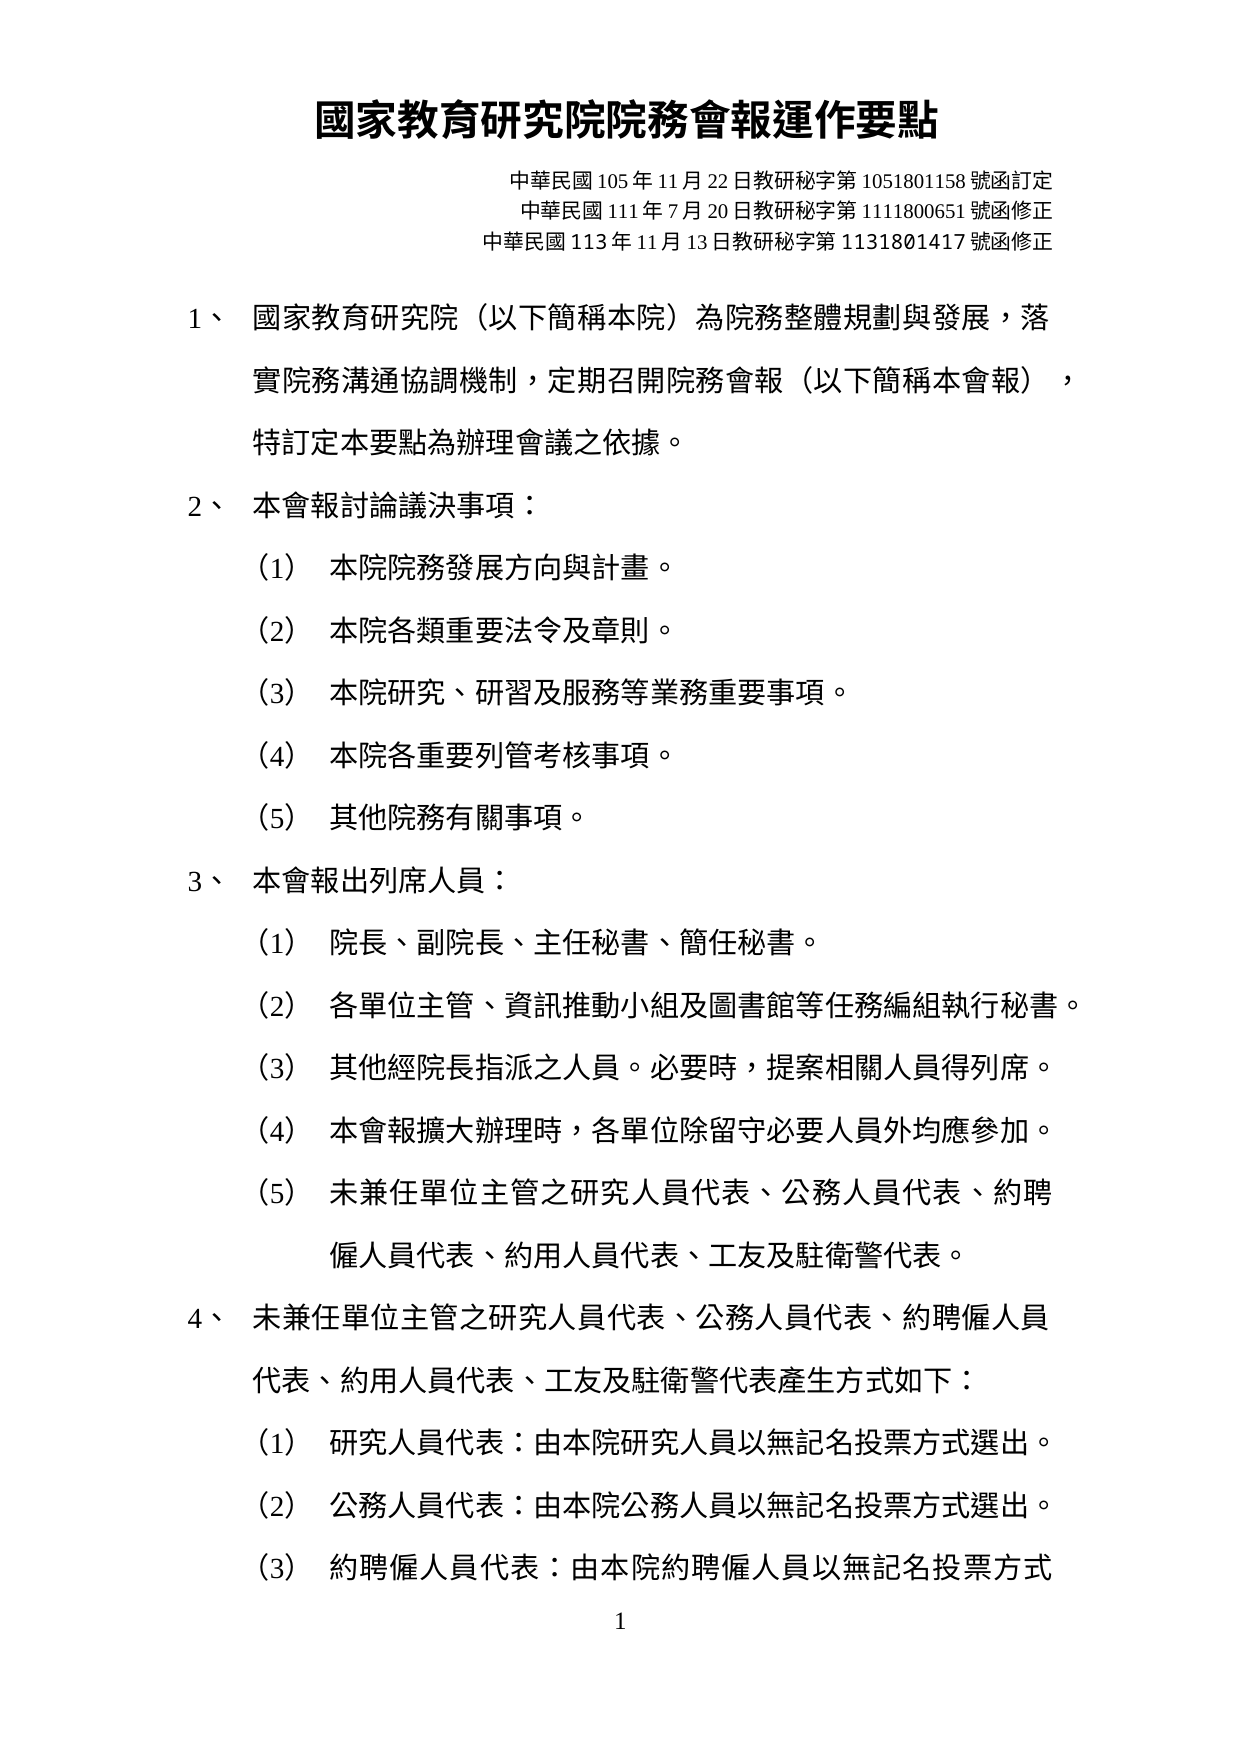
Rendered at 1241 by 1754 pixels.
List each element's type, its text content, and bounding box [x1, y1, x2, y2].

list 其他院務有關事項。 [240, 774, 1053, 837]
list 本院院務發展方向與計畫。 [240, 524, 1053, 587]
list 其他經院長指派之人員。必要時，提案相關人員得列席。 [240, 1024, 1053, 1087]
list 研究人員代表：由本院研究人員以無記名投票方式選出。 [240, 1399, 1053, 1462]
text 中華民國111年7月20日教研秘字第1111800651號函修正 [149, 194, 1053, 224]
list 本會報出列席人員： [187, 837, 1053, 899]
list 本院各重要列管考核事項。 [240, 712, 1053, 774]
list 各單位主管、資訊推動小組及圖書館等任務編組執行秘書。 [240, 962, 1088, 1024]
list 約聘僱人員代表：由本院約聘僱人員以無記名投票方式選出。 [240, 1524, 1053, 1587]
list 公務人員代表：由本院公務人員以無記名投票方式選出。 [240, 1462, 1053, 1524]
list 本院各類重要法令及章則。 [240, 587, 1053, 649]
list 國家教育研究院（以下簡稱本院）為院務整體規劃與發展，落實院務溝通協調機制，定期召開院務會報（以下簡稱本會報），特訂定本要點為辦理會議之依據。 [187, 274, 1053, 462]
list 未兼任單位主管之研究人員代表、公務人員代表、約聘僱人員代表、約用人員代表、工友及駐衛警代表。 [240, 1149, 1053, 1274]
list 院長、副院長、主任秘書、簡任秘書。 [240, 899, 1053, 962]
list 本會報擴大辦理時，各單位除留守必要人員外均應參加。 [240, 1087, 1147, 1149]
text 中華民國105年11月22日教研秘字第1051801158號函訂定 [149, 164, 1053, 194]
text 中華民國113年11月13日教研秘字第1131801417號函修正 [149, 224, 1053, 256]
list 本會報討論議決事項： [187, 462, 1053, 524]
list 本院研究、研習及服務等業務重要事項。 [240, 649, 1053, 712]
list 未兼任單位主管之研究人員代表、公務人員代表、約聘僱人員代表、約用人員代表、工友及駐衛警代表產生方式如下： [187, 1274, 1053, 1399]
text 國家教育研究院院務會報運作要點 [187, 97, 1066, 145]
